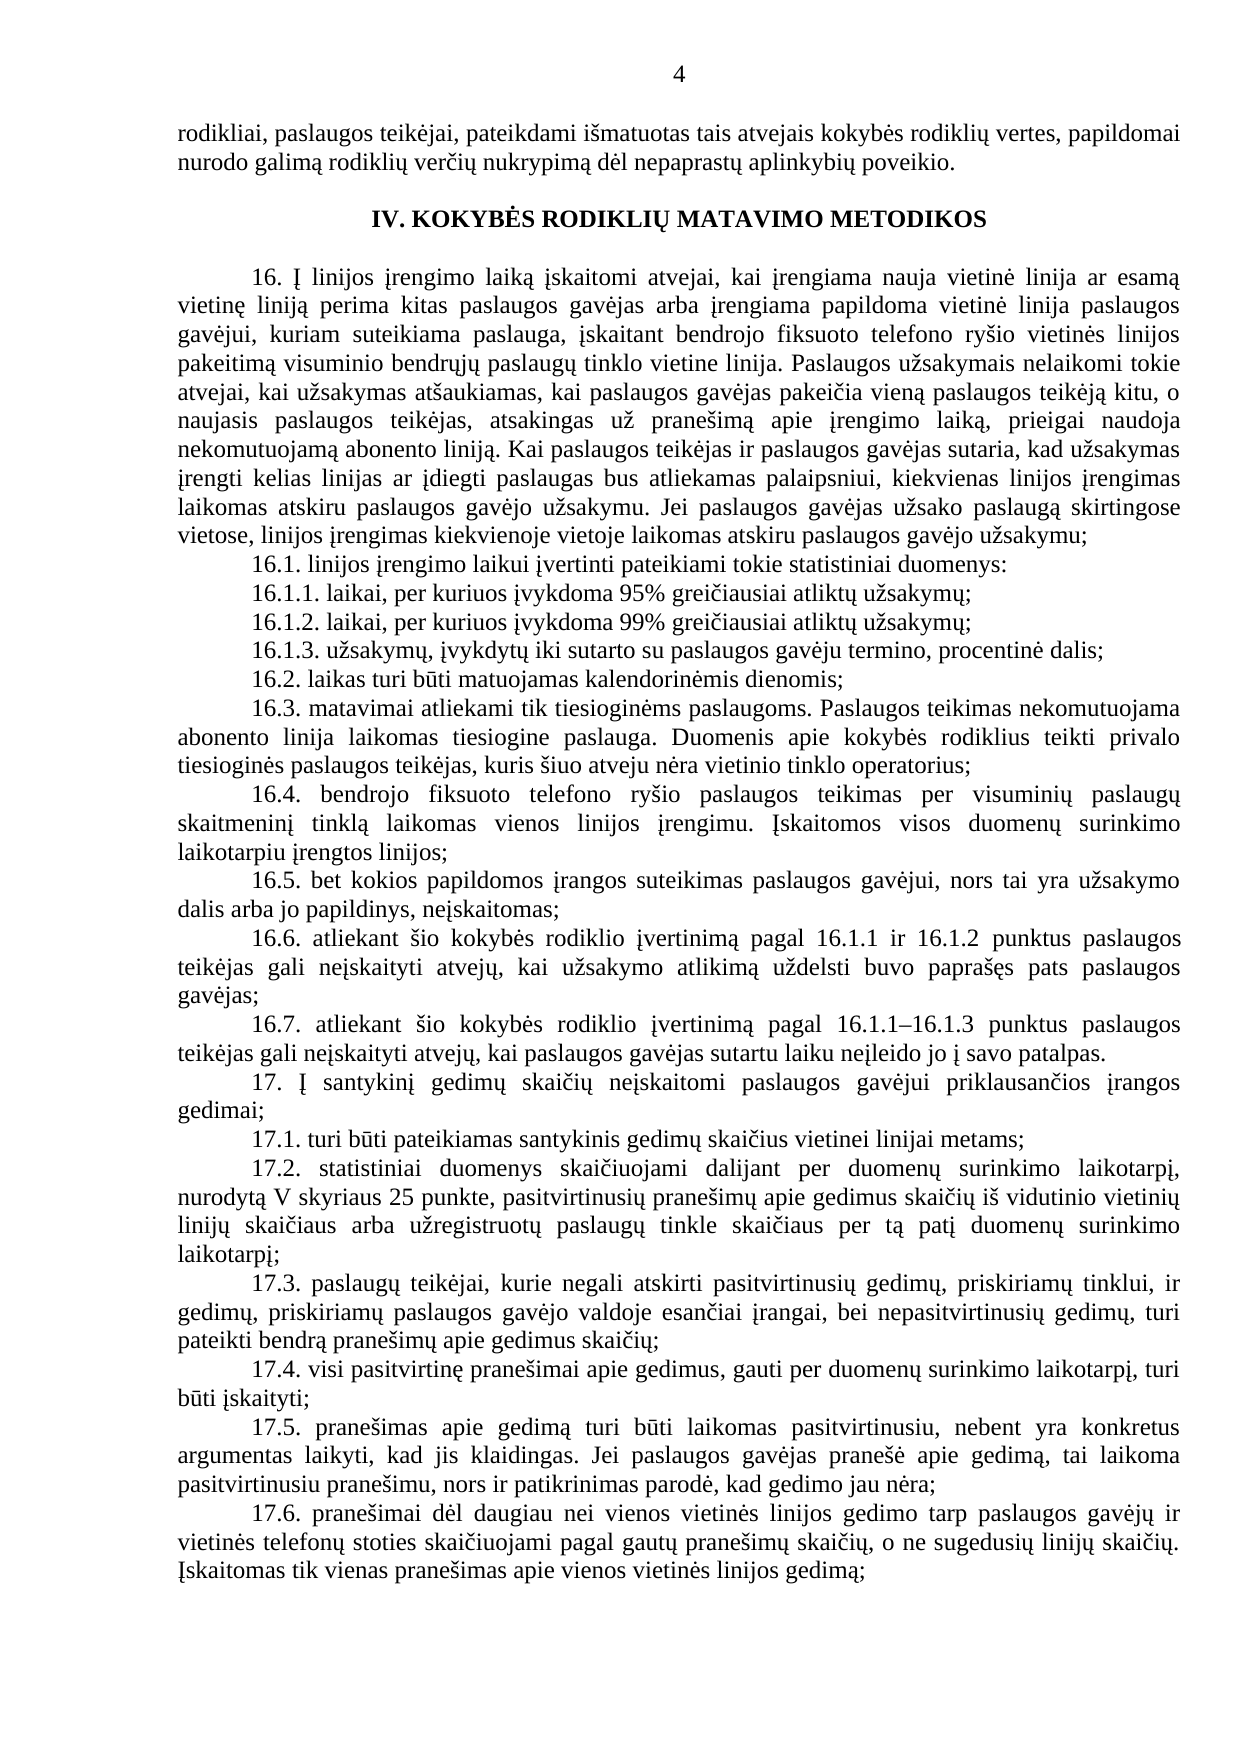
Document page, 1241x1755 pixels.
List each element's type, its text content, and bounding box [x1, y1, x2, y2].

text 16.5. bet kokios papildomos įrangos suteikimas paslaugos gavėjui, nors tai yra užsakymo dalis arba jo papildinys, neįskaitomas; [177, 866, 1181, 923]
text 16.7. atliekant šio kokybės rodiklio įvertinimą pagal 16.1.1–16.1.3 punktus paslaugos teikėjas gali neįskaityti atvejų, kai paslaugos gavėjas sutartu laiku neįleido jo į savo patalpas. [177, 1009, 1181, 1067]
text 16.1. linijos įrengimo laikui įvertinti pateikiami tokie statistiniai duomenys: [177, 549, 1181, 578]
text 17.4. visi pasitvirtinę pranešimai apie gedimus, gauti per duomenų surinkimo laikotarpį, turi būti įskaityti; [177, 1354, 1181, 1412]
text 17.3. paslaugų teikėjai, kurie negali atskirti pasitvirtinusių gedimų, priskiriamų tinklui, ir gedimų, priskiriamų paslaugos gavėjo valdoje esančiai įrangai, bei nepasitvirtinusių gedimų, turi pateikti bendrą pranešimų apie gedimus skaičių; [177, 1268, 1181, 1354]
text 17.5. pranešimas apie gedimą turi būti laikomas pasitvirtinusiu, nebent yra konkretus argumentas laikyti, kad jis klaidingas. Jei paslaugos gavėjas pranešė apie gedimą, tai laikoma pasitvirtinusiu pranešimu, nors ir patikrinimas parodė, kad gedimo jau nėra; [177, 1412, 1181, 1498]
text 16. Į linijos įrengimo laiką įskaitomi atvejai, kai įrengiama nauja vietinė linija ar esamą vietinę liniją perima kitas paslaugos gavėjas arba įrengiama papildoma vietinė linija paslaugos gavėjui, kuriam suteikiama paslauga, įskaitant bendrojo fiksuoto telefono ryšio vietinės linijos pakeitimą visuminio bendrųjų paslaugų tinklo vietine linija. Paslaugos užsakymais nelaikomi tokie atvejai, kai užsakymas atšaukiamas, kai paslaugos gavėjas pakeičia vieną paslaugos teikėją kitu, o naujasis paslaugos teikėjas, atsakingas už pranešimą apie įrengimo laiką, prieigai naudoja nekomutuojamą abonento liniją. Kai paslaugos teikėjas ir paslaugos gavėjas sutaria, kad užsakymas įrengti kelias linijas ar įdiegti paslaugas bus atliekamas palaipsniui, kiekvienas linijos įrengimas laikomas atskiru paslaugos gavėjo užsakymu. Jei paslaugos gavėjas užsako paslaugą skirtingose vietose, linijos įrengimas kiekvienoje vietoje laikomas atskiru paslaugos gavėjo užsakymu; [177, 262, 1181, 549]
text 17.1. turi būti pateikiamas santykinis gedimų skaičius vietinei linijai metams; [177, 1124, 1181, 1153]
text 16.6. atliekant šio kokybės rodiklio įvertinimą pagal 16.1.1 ir 16.1.2 punktus paslaugos teikėjas gali neįskaityti atvejų, kai užsakymo atlikimą uždelsti buvo paprašęs pats paslaugos gavėjas; [177, 923, 1181, 1009]
text 17.2. statistiniai duomenys skaičiuojami dalijant per duomenų surinkimo laikotarpį, nurodytą V skyriaus 25 punkte, pasitvirtinusių pranešimų apie gedimus skaičių iš vidutinio vietinių linijų skaičiaus arba užregistruotų paslaugų tinkle skaičiaus per tą patį duomenų surinkimo laikotarpį; [177, 1153, 1181, 1268]
text 16.3. matavimai atliekami tik tiesioginėms paslaugoms. Paslaugos teikimas nekomutuojama abonento linija laikomas tiesiogine paslauga. Duomenis apie kokybės rodiklius teikti privalo tiesioginės paslaugos teikėjas, kuris šiuo atveju nėra vietinio tinklo operatorius; [177, 693, 1181, 779]
text 16.4. bendrojo fiksuoto telefono ryšio paslaugos teikimas per visuminių paslaugų skaitmeninį tinklą laikomas vienos linijos įrengimu. Įskaitomos visos duomenų surinkimo laikotarpiu įrengtos linijos; [177, 779, 1181, 866]
text 16.1.1. laikai, per kuriuos įvykdoma 95% greičiausiai atliktų užsakymų; [177, 578, 1181, 607]
text 17. Į santykinį gedimų skaičių neįskaitomi paslaugos gavėjui priklausančios įrangos gedimai; [177, 1067, 1181, 1124]
text 16.2. laikas turi būti matuojamas kalendorinėmis dienomis; [177, 664, 1181, 693]
text 16.1.2. laikai, per kuriuos įvykdoma 99% greičiausiai atliktų užsakymų; [177, 607, 1181, 636]
text 17.6. pranešimai dėl daugiau nei vienos vietinės linijos gedimo tarp paslaugos gavėjų ir vietinės telefonų stoties skaičiuojami pagal gautų pranešimų skaičių, o ne sugedusių linijų skaičių. Įskaitomas tik vienas pranešimas apie vienos vietinės linijos gedimą; [177, 1498, 1181, 1584]
text IV. KOKYBĖS RODIKLIŲ MATAVIMO METODIKOS [177, 204, 1181, 233]
text 16.1.3. užsakymų, įvykdytų iki sutarto su paslaugos gavėju termino, procentinė dalis; [177, 636, 1181, 664]
text rodikliai, paslaugos teikėjai, pateikdami išmatuotas tais atvejais kokybės rodiklių vertes, papildomai nurodo galimą rodiklių verčių nukrypimą dėl nepaprastų aplinkybių poveikio. [177, 118, 1181, 176]
